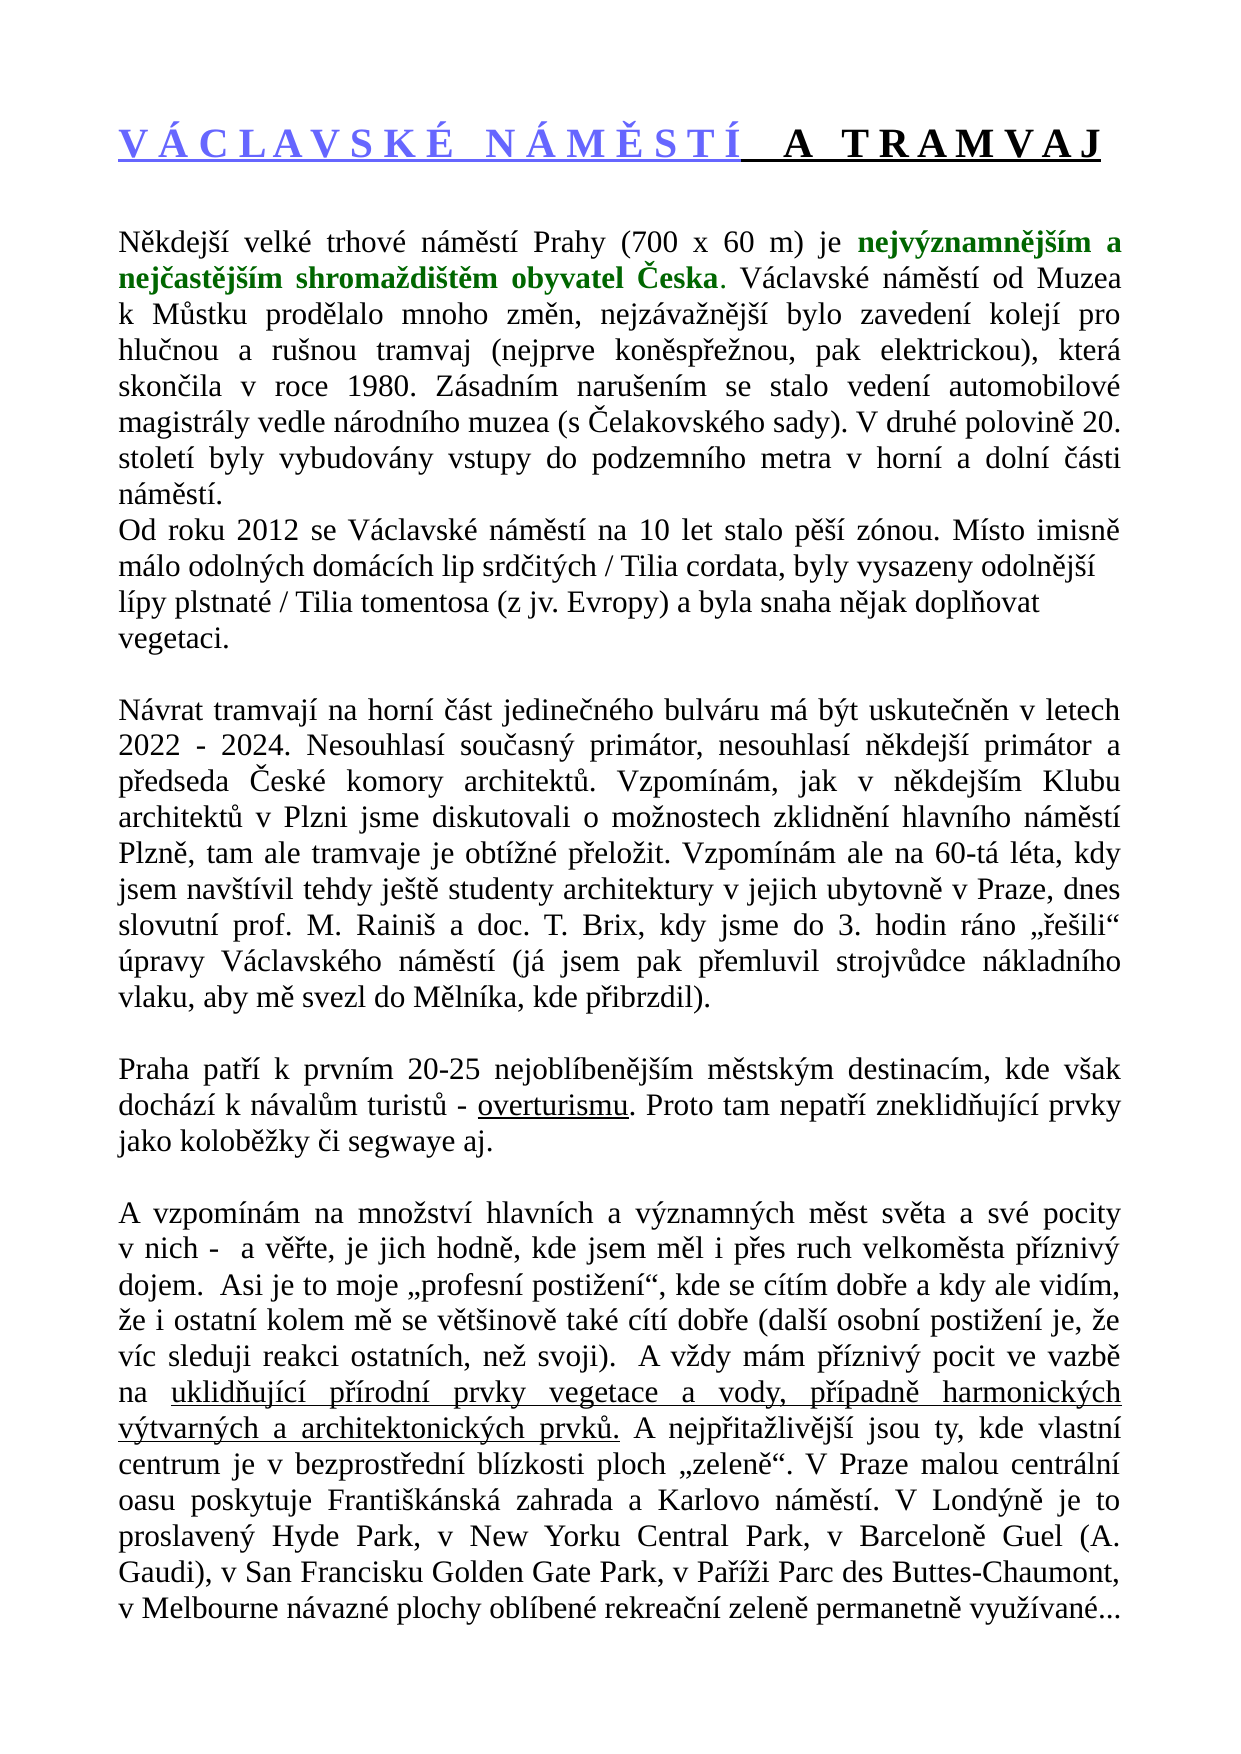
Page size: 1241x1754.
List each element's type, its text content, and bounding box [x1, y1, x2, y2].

text A vzpomínám na množství hlavních a významných měst světa a své pocity v nich - a věřte, je jich hodně, kde jsem měl i přes ruch velkoměsta příznivý dojem. Asi je to moje „profesní postižení“, kde se cítím dobře a kdy ale vidím, že i ostatní kolem mě se většinově také cítí dobře (další osobní postižení je, že víc sleduji reakci ostatních, než svoji). A vždy mám příznivý pocit ve vazbě na uklidňující přírodní prvky vegetace a vody, případně harmonických výtvarných a architektonických prvků. A nejpřitažlivější jsou ty, kde vlastní centrum je v bezprostřední blízkosti ploch „zeleně“. V Praze malou centrální oasu poskytuje Františkánská zahrada a Karlovo náměstí. V Londýně je to proslavený Hyde Park, v New Yorku Central Park, v Barceloně Guel (A. Gaudi), v San Francisku Golden Gate Park, v Paříži Parc des Buttes-Chaumont, v Melbourne návazné plochy oblíbené rekreační zeleně permanetně využívané... [118, 1194, 1122, 1625]
text lípy plstnaté / Tilia tomentosa (z jv. Evropy) a byla snaha nějak doplňovat vegetaci. [118, 583, 1122, 655]
text Návrat tramvají na horní část jedinečného bulváru má být uskutečněn v letech 2022 - 2024. Nesouhlasí současný primátor, nesouhlasí někdejší primátor a předseda České komory architektů. Vzpomínám, jak v někdejším Klubu architektů v Plzni jsme diskutovali o možnostech zklidnění hlavního náměstí Plzně, tam ale tramvaje je obtížné přeložit. Vzpomínám ale na 60-tá léta, kdy jsem navštívil tehdy ještě studenty architektury v jejich ubytovně v Praze, dnes slovutní prof. M. Rainiš a doc. T. Brix, kdy jsme do 3. hodin ráno „řešili“ úpravy Václavského náměstí (já jsem pak přemluvil strojvůdce nákladního vlaku, aby mě svezl do Mělníka, kde přibrzdil). [118, 691, 1122, 1014]
text Někdejší velké trhové náměstí Prahy (700 x 60 m) je nejvýznamnějším a nejčastějším shromaždištěm obyvatel Česka. Václavské náměstí od Muzea k Můstku prodělalo mnoho změn, nejzávažnější bylo zavedení kolejí pro hlučnou a rušnou tramvaj (nejprve koněspřežnou, pak elektrickou), která skončila v roce 1980. Zásadním narušením se stalo vedení automobilové magistrály vedle národního muzea (s Čelakovského sady). V druhé polovině 20. století byly vybudovány vstupy do podzemního metra v horní a dolní části náměstí. [118, 223, 1122, 511]
text Praha patří k prvním 20-25 nejoblíbenějším městským destinacím, kde však dochází k návalům turistů - overturismu. Proto tam nepatří zneklidňující prvky jako koloběžky či segwaye aj. [118, 1050, 1122, 1158]
text Od roku 2012 se Václavské náměstí na 10 let stalo pěší zónou. Místo imisně málo odolných domácích lip srdčitých / Tilia cordata, byly vysazeny odolnější [118, 511, 1122, 583]
text V Á C L A V S K É N Á M Ě S T Í A T R A M V A J [118, 118, 1122, 166]
